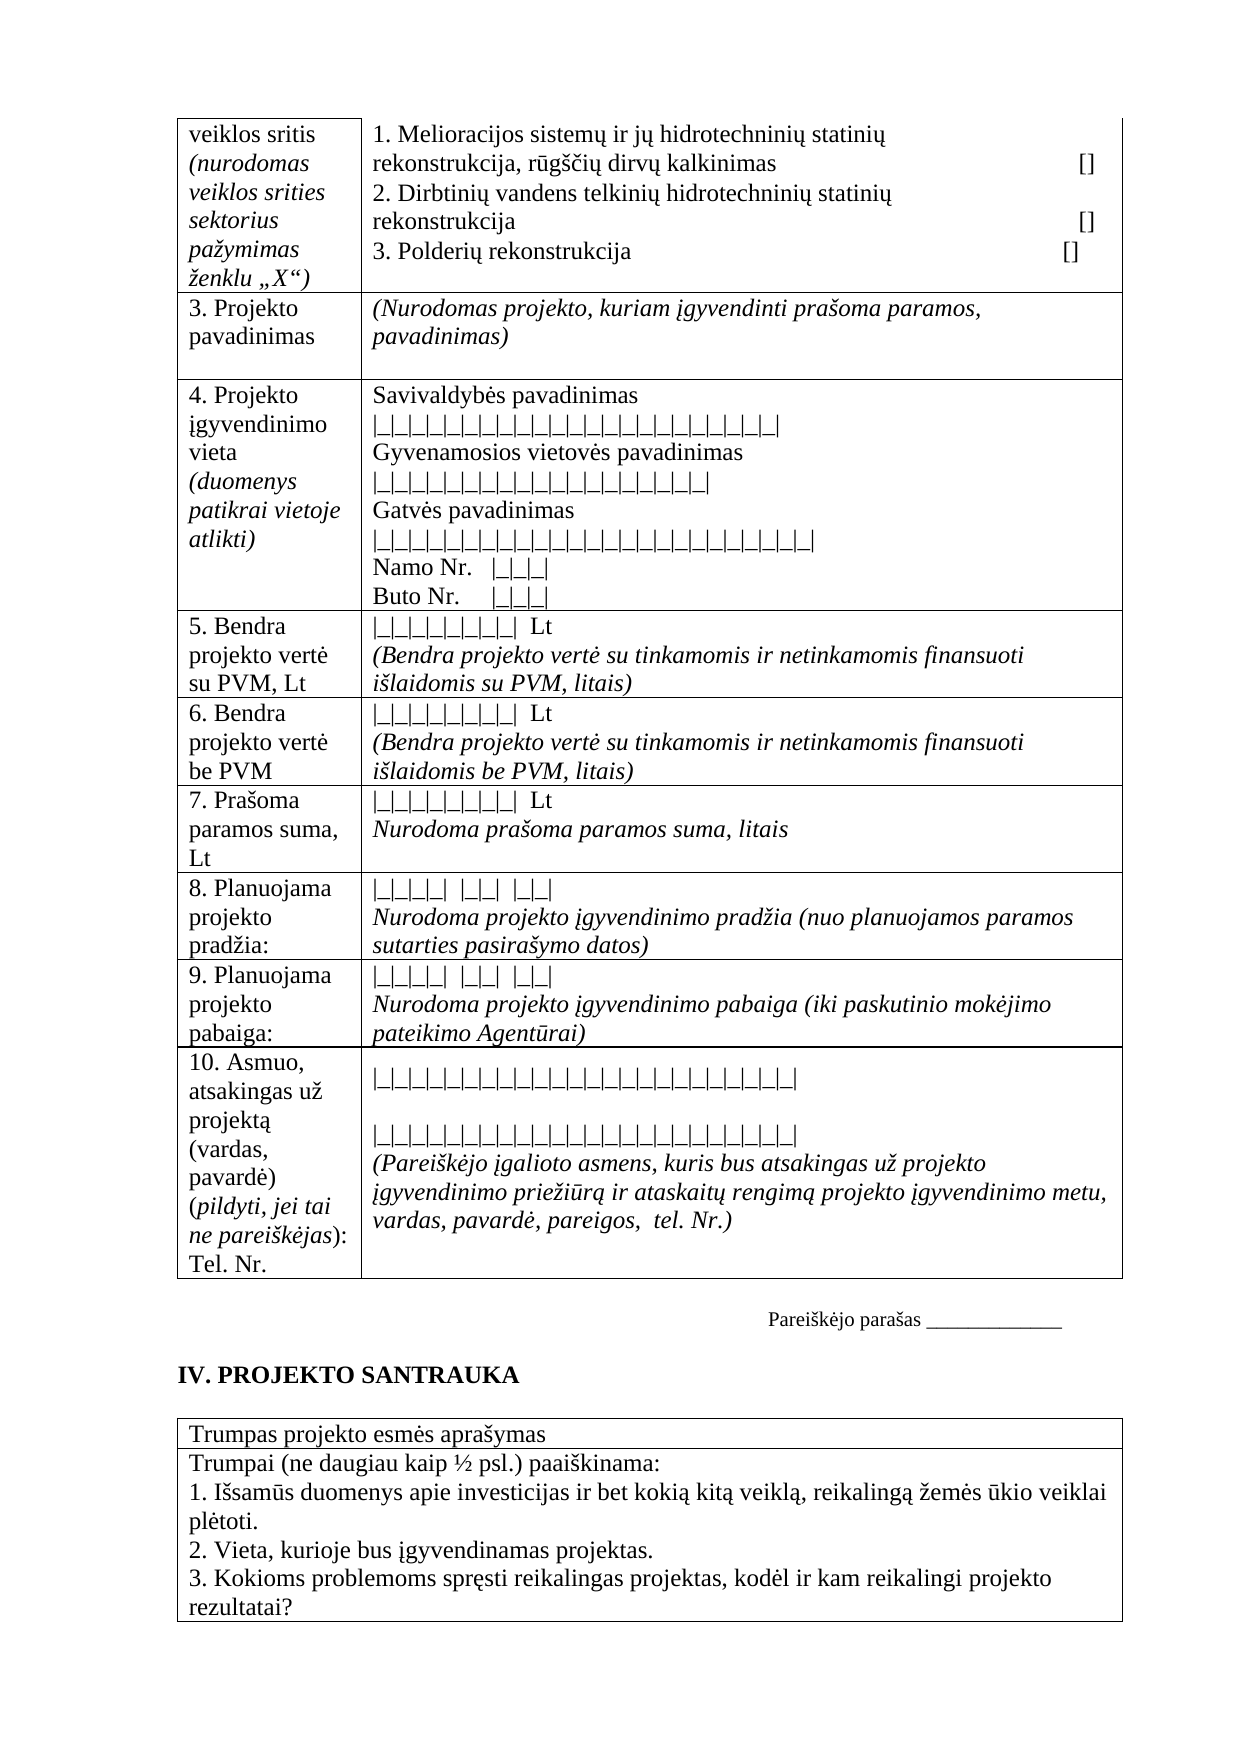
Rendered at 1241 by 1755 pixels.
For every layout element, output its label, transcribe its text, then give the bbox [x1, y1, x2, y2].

table_cell |_|_|_|_| |_|_| |_|_| Nurodoma projekto įgyvendinimo pradžia (nuo planuojamos paramos sutarties pasirašymo datos) [362, 873, 1122, 959]
table_cell 2. Dirbtinių vandens telkinių hidrotechninių statinių rekonstrukcija [362, 177, 1051, 235]
table_cell |_|_|_|_|_|_|_|_|_|_|_|_|_|_|_|_|_|_|_|_|_|_|_|_| |_|_|_|_|_|_|_|_|_|_|_|_|_|_|_|_|_|_|_|_|_|_|_|_| (Pareiškėjo įgalioto asmens, kuris bus atsakingas už projekto įgyvendinimo priežiūrą ir ataskaitų rengimą projekto įgyvendinimo metu, vardas, pavardė, pareigos, tel. Nr.) [362, 1048, 1122, 1277]
table_cell |_|_|_|_|_|_|_|_| Lt (Bendra projekto vertė su tinkamomis ir netinkamomis finansuoti išlaidomis su PVM, litais) [362, 611, 1122, 697]
table_cell [][] [1051, 118, 1122, 177]
table_cell (Nurodomas projekto, kuriam įgyvendinti prašoma paramos, pavadinimas) [362, 293, 1122, 379]
table_cell [][] [1051, 235, 1122, 292]
table_cell |_|_|_|_|_|_|_|_| Lt (Bendra projekto vertė su tinkamomis ir netinkamomis finansuoti išlaidomis be PVM, litais) [362, 698, 1122, 784]
table_cell 8. Planuojama projekto pradžia: [178, 873, 361, 959]
table_cell 1. Melioracijos sistemų ir jų hidrotechninių statinių rekonstrukcija, rūgščių dirvų kalkinimas [362, 118, 1051, 177]
table_header Trumpas projekto esmės aprašymas [178, 1419, 1122, 1447]
table_cell |_|_|_|_|_|_|_|_| Lt Nurodoma prašoma paramos suma, litais [362, 786, 1122, 872]
table_cell 5. Bendra projekto vertė su PVM, Lt [178, 611, 361, 697]
table_cell |_|_|_|_| |_|_| |_|_| Nurodoma projekto įgyvendinimo pabaiga (iki paskutinio mokėjimo pateikimo Agentūrai) [362, 960, 1122, 1046]
table_cell 6. Bendra projekto vertė be PVM [178, 698, 361, 784]
table_cell 4. Projekto įgyvendinimo vieta (duomenys patikrai vietoje atlikti) [178, 380, 361, 610]
table_cell 10. Asmuo, atsakingas už projektą (vardas, pavardė) (pildyti, jei tai ne pareiškėjas): Tel. Nr. [178, 1048, 361, 1277]
table_cell 3. Polderių rekonstrukcija [362, 235, 1051, 292]
text Pareiškėjo parašas _____________ [177, 1307, 1122, 1331]
text IV. PROJEKTO SANTRAUKA [177, 1360, 1122, 1389]
table_cell 3. Projekto pavadinimas [178, 293, 361, 379]
table_cell [][] [1051, 177, 1122, 235]
table_cell 9. Planuojama projekto pabaiga: [178, 960, 361, 1046]
table_cell 7. Prašoma paramos suma, Lt [178, 786, 361, 872]
table_cell veiklos sritis (nurodomas veiklos srities sektorius pažymimas ženklu „X“) [178, 119, 361, 292]
table_cell Trumpai (ne daugiau kaip ½ psl.) paaiškinama: 1. Išsamūs duomenys apie investicijas ir bet kokią kitą veiklą, reikalingą žemės ūkio veiklai plėtoti. 2. Vieta, kurioje bus įgyvendinamas projektas. 3. Kokioms problemoms spręsti reikalingas projektas, kodėl ir kam reikalingi projekto rezultatai? [178, 1449, 1122, 1621]
table_cell Savivaldybės pavadinimas |_|_|_|_|_|_|_|_|_|_|_|_|_|_|_|_|_|_|_|_|_|_|_| Gyvenamosios vietovės pavadinimas |_|_|_|_|_|_|_|_|_|_|_|_|_|_|_|_|_|_|_| Gatvės pavadinimas |_|_|_|_|_|_|_|_|_|_|_|_|_|_|_|_|_|_|_|_|_|_|_|_|_| Namo Nr. |_|_|_| Buto Nr. |_|_|_| [362, 380, 1122, 610]
